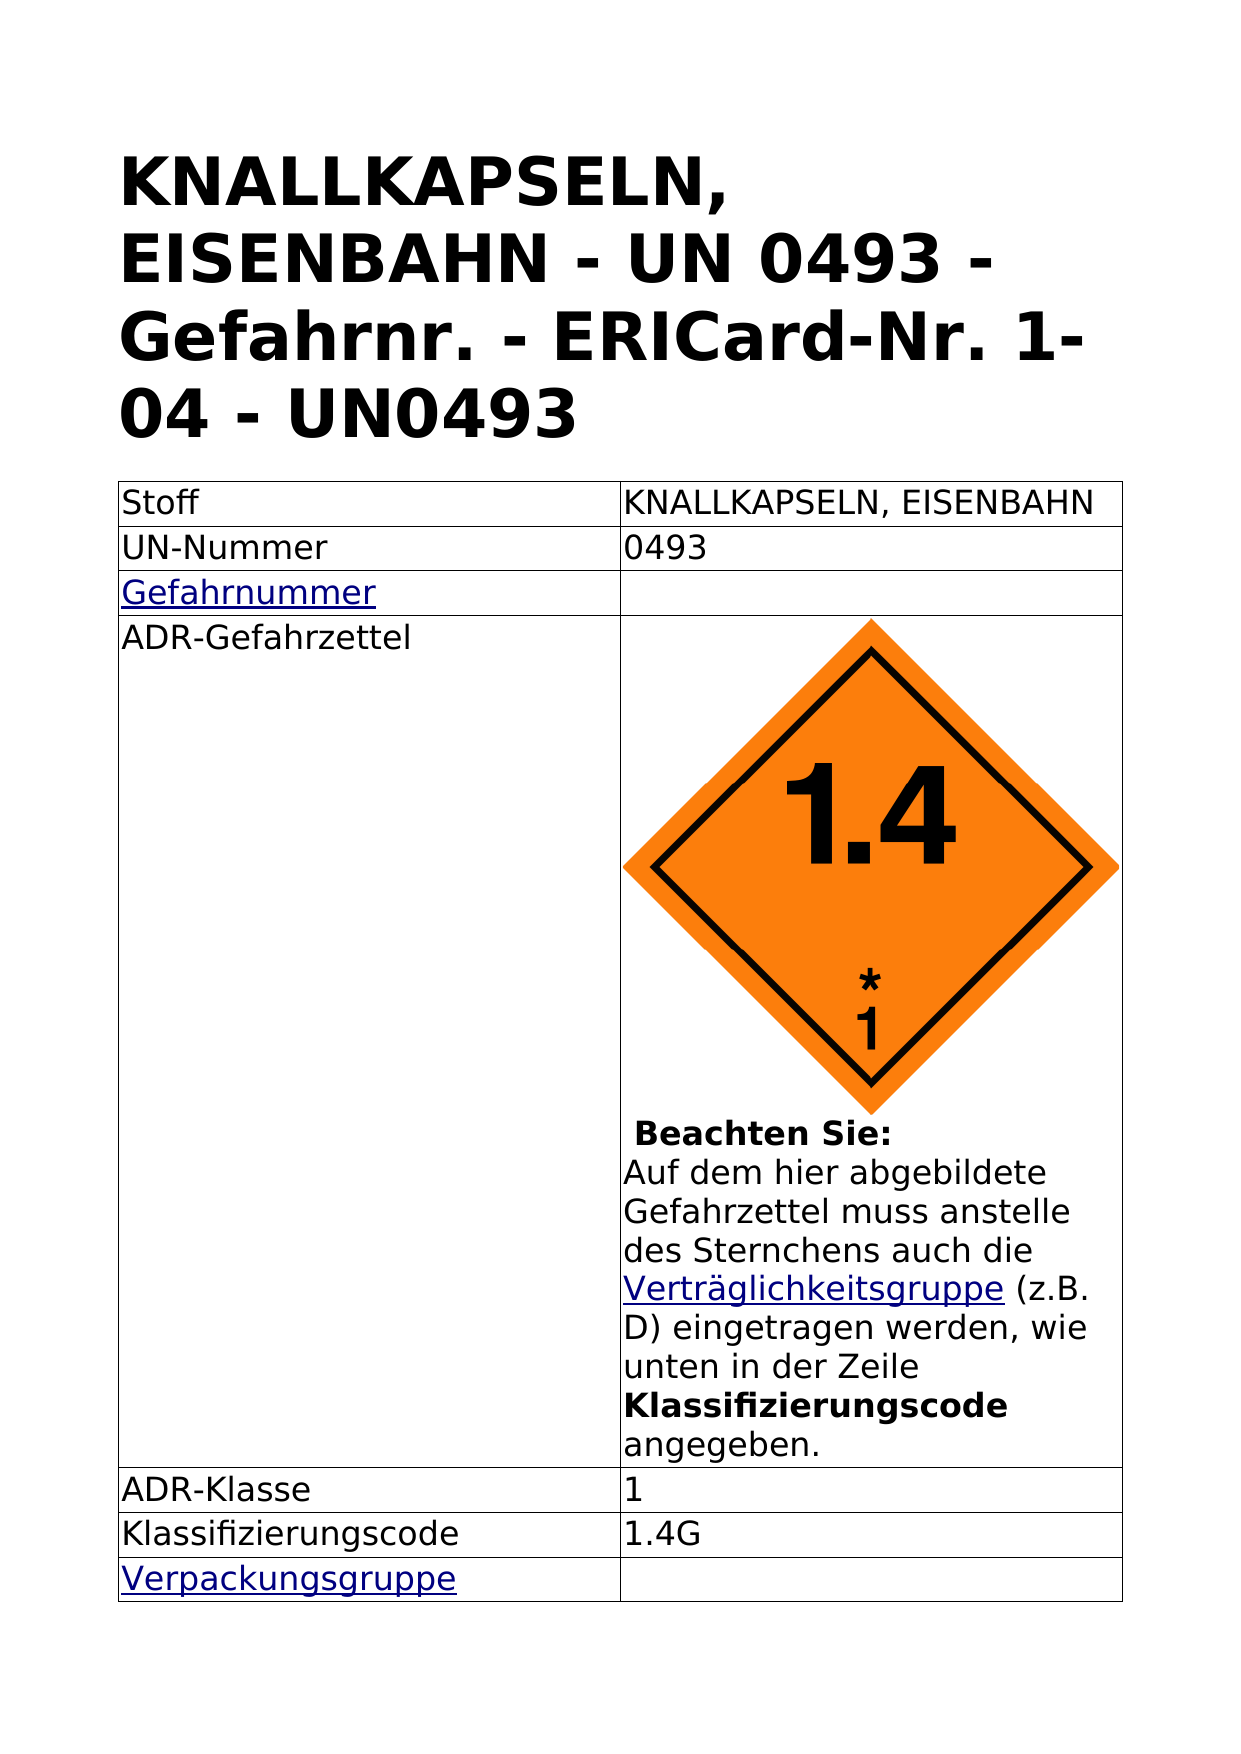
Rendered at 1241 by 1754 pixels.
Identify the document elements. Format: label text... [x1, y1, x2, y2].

table_cell 1.4G [621, 1513, 1122, 1557]
table_cell Gefahrnummer [119, 571, 620, 615]
subtitle KNALLKAPSELN, EISENBAHN - UN 0493 - Gefahrnr. - ERICard-Nr. 1-04 - UN0493 [118, 143, 1122, 453]
picture [622, 618, 1120, 1115]
table_cell Beachten Sie: Auf dem hier abgebildete Gefahrzettel muss anstelle des Sternchens auch die Verträglichkeitsgruppe (z.B. D) eingetragen werden, wie unten in der Zeile Klassifizierungscode angegeben. [621, 616, 1122, 1467]
table_cell Klassifizierungscode [119, 1513, 620, 1557]
table_cell ADR-Klasse [119, 1468, 620, 1512]
table_cell [621, 1558, 1122, 1601]
table_cell 0493 [621, 527, 1122, 570]
table_cell Verpackungsgruppe [119, 1558, 620, 1601]
table_header KNALLKAPSELN, EISENBAHN [621, 482, 1122, 526]
table_cell UN-Nummer [119, 527, 620, 570]
table_cell [621, 571, 1122, 615]
table_cell ADR-Gefahrzettel [119, 616, 620, 1467]
table_header Stoff [119, 482, 620, 526]
table_cell 1 [621, 1468, 1122, 1512]
